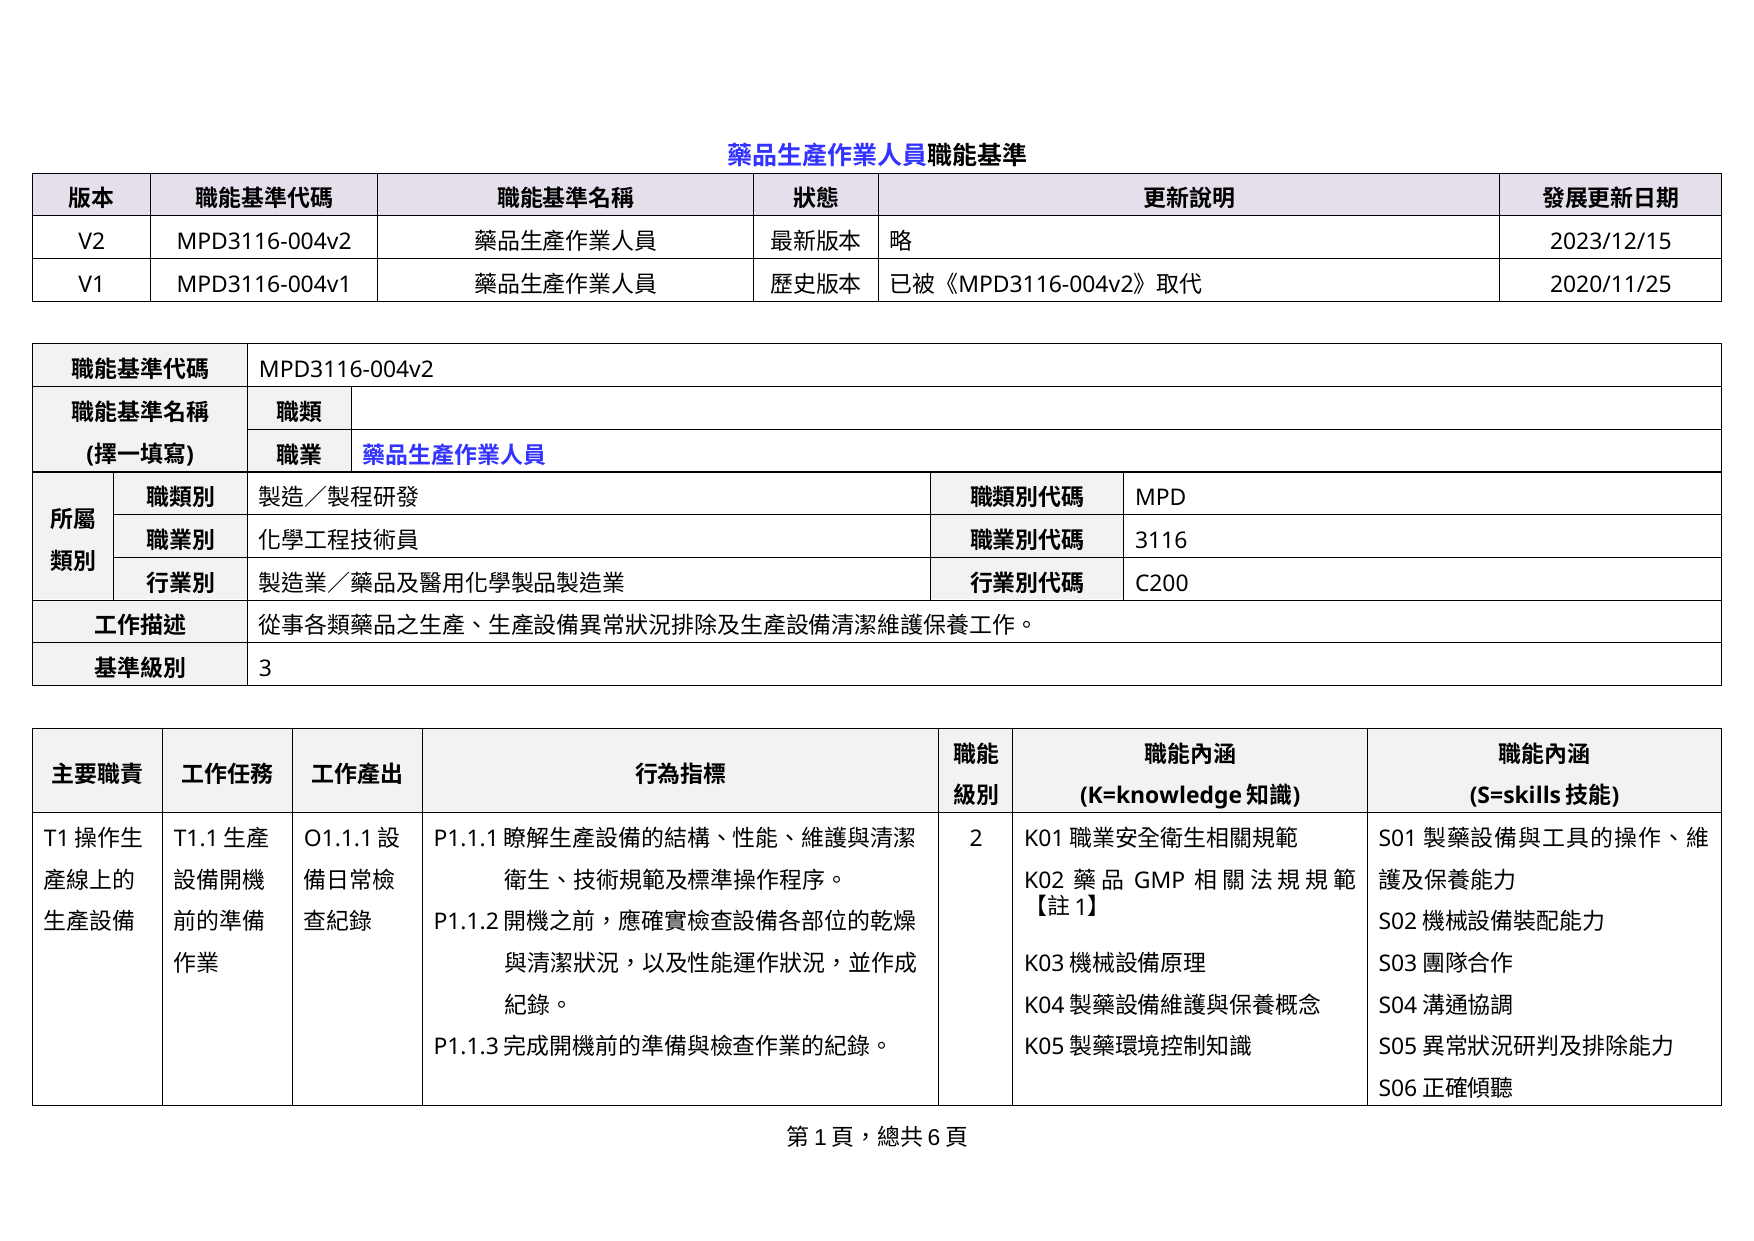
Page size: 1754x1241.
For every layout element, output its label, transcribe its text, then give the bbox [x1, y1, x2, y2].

table_cell 所屬類別 [33, 473, 113, 599]
table_header 主要職責 [33, 729, 162, 812]
table_cell 職類別代碼 [931, 473, 1123, 514]
table_header 職能基準代碼 [33, 344, 247, 386]
table_cell V2 [33, 216, 150, 258]
table_header 行為指標 [423, 729, 938, 812]
table_cell 化學工程技術員 [248, 515, 930, 557]
table_cell 2 [939, 813, 1012, 1105]
table_cell 職業 [248, 430, 351, 471]
table_header 工作任務 [163, 729, 292, 812]
table_cell 歷史版本 [754, 259, 878, 301]
table_cell K01職業安全衛生相關規範 K02藥品GMP相關法規規範【註1】 K03機械設備原理 K04製藥設備維護與保養概念 K05製藥環境控制知識 [1013, 813, 1367, 1105]
table_header 發展更新日期 [1500, 174, 1721, 215]
table_cell MPD3116-004v2 [151, 216, 377, 258]
table_header 職能基準代碼 [151, 174, 377, 215]
table_cell [352, 387, 1721, 429]
table_cell T1操作生產線上的生產設備 [33, 813, 162, 1105]
table_cell V1 [33, 259, 150, 301]
table_cell O1.1.1設備日常檢查紀錄 [293, 813, 422, 1105]
table_header 職能內涵 (S=skills技能) [1368, 729, 1721, 812]
table_cell 職能基準名稱 (擇一填寫) [33, 387, 247, 471]
table_cell 3116 [1124, 515, 1721, 557]
table_cell 3 [248, 643, 1721, 685]
table_cell 從事各類藥品之生產、生產設備異常狀況排除及生產設備清潔維護保養工作。 [248, 601, 1721, 642]
table_cell 藥品生產作業人員 [378, 259, 753, 301]
table_cell 行業別代碼 [931, 558, 1123, 599]
table_cell 行業別 [114, 558, 247, 599]
table_cell 製造／製程研發 [248, 473, 930, 514]
table_cell 2020/11/25 [1500, 259, 1721, 301]
table_cell 職業別 [114, 515, 247, 557]
text 藥品生產作業人員職能基準 [118, 131, 1636, 172]
table_cell 職類 [248, 387, 351, 429]
table_cell MPD [1124, 473, 1721, 514]
table_header 狀態 [754, 174, 878, 215]
table_cell 2023/12/15 [1500, 216, 1721, 258]
table_header 工作產出 [293, 729, 422, 812]
table_cell 藥品生產作業人員 [352, 430, 1721, 471]
table_cell 職類別 [114, 473, 247, 514]
table_cell 藥品生產作業人員 [378, 216, 753, 258]
table_header 職能 級別 [939, 729, 1012, 812]
table_header MPD3116-004v2 [248, 344, 1721, 386]
table_cell 最新版本 [754, 216, 878, 258]
table_cell MPD3116-004v1 [151, 259, 377, 301]
table_header 更新說明 [879, 174, 1499, 215]
table_cell 職業別代碼 [931, 515, 1123, 557]
table_header 職能基準名稱 [378, 174, 753, 215]
table_cell P1.1.1瞭解生產設備的結構、性能、維護與清潔衛生、技術規範及標準操作程序。 P1.1.2開機之前，應確實檢查設備各部位的乾燥與清潔狀況，以及性能運作狀況，並作成紀錄。 P1.1.3完成開機前的準備與檢查作業的紀錄。 [423, 813, 938, 1105]
table_cell 已被《MPD3116-004v2》取代 [879, 259, 1499, 301]
table_cell C200 [1124, 558, 1721, 599]
table_cell 略 [879, 216, 1499, 258]
table_header 職能內涵 (K=knowledge知識) [1013, 729, 1367, 812]
table_cell 基準級別 [33, 643, 247, 685]
table_cell T1.1生產設備開機前的準備作業 [163, 813, 292, 1105]
table_header 版本 [33, 174, 150, 215]
table_cell 工作描述 [33, 601, 247, 642]
table_cell S01製藥設備與工具的操作、維護及保養能力 S02機械設備裝配能力 S03團隊合作 S04溝通協調 S05異常狀況研判及排除能力 S06正確傾聽 [1368, 813, 1721, 1105]
table_cell 製造業／藥品及醫用化學製品製造業 [248, 558, 930, 599]
